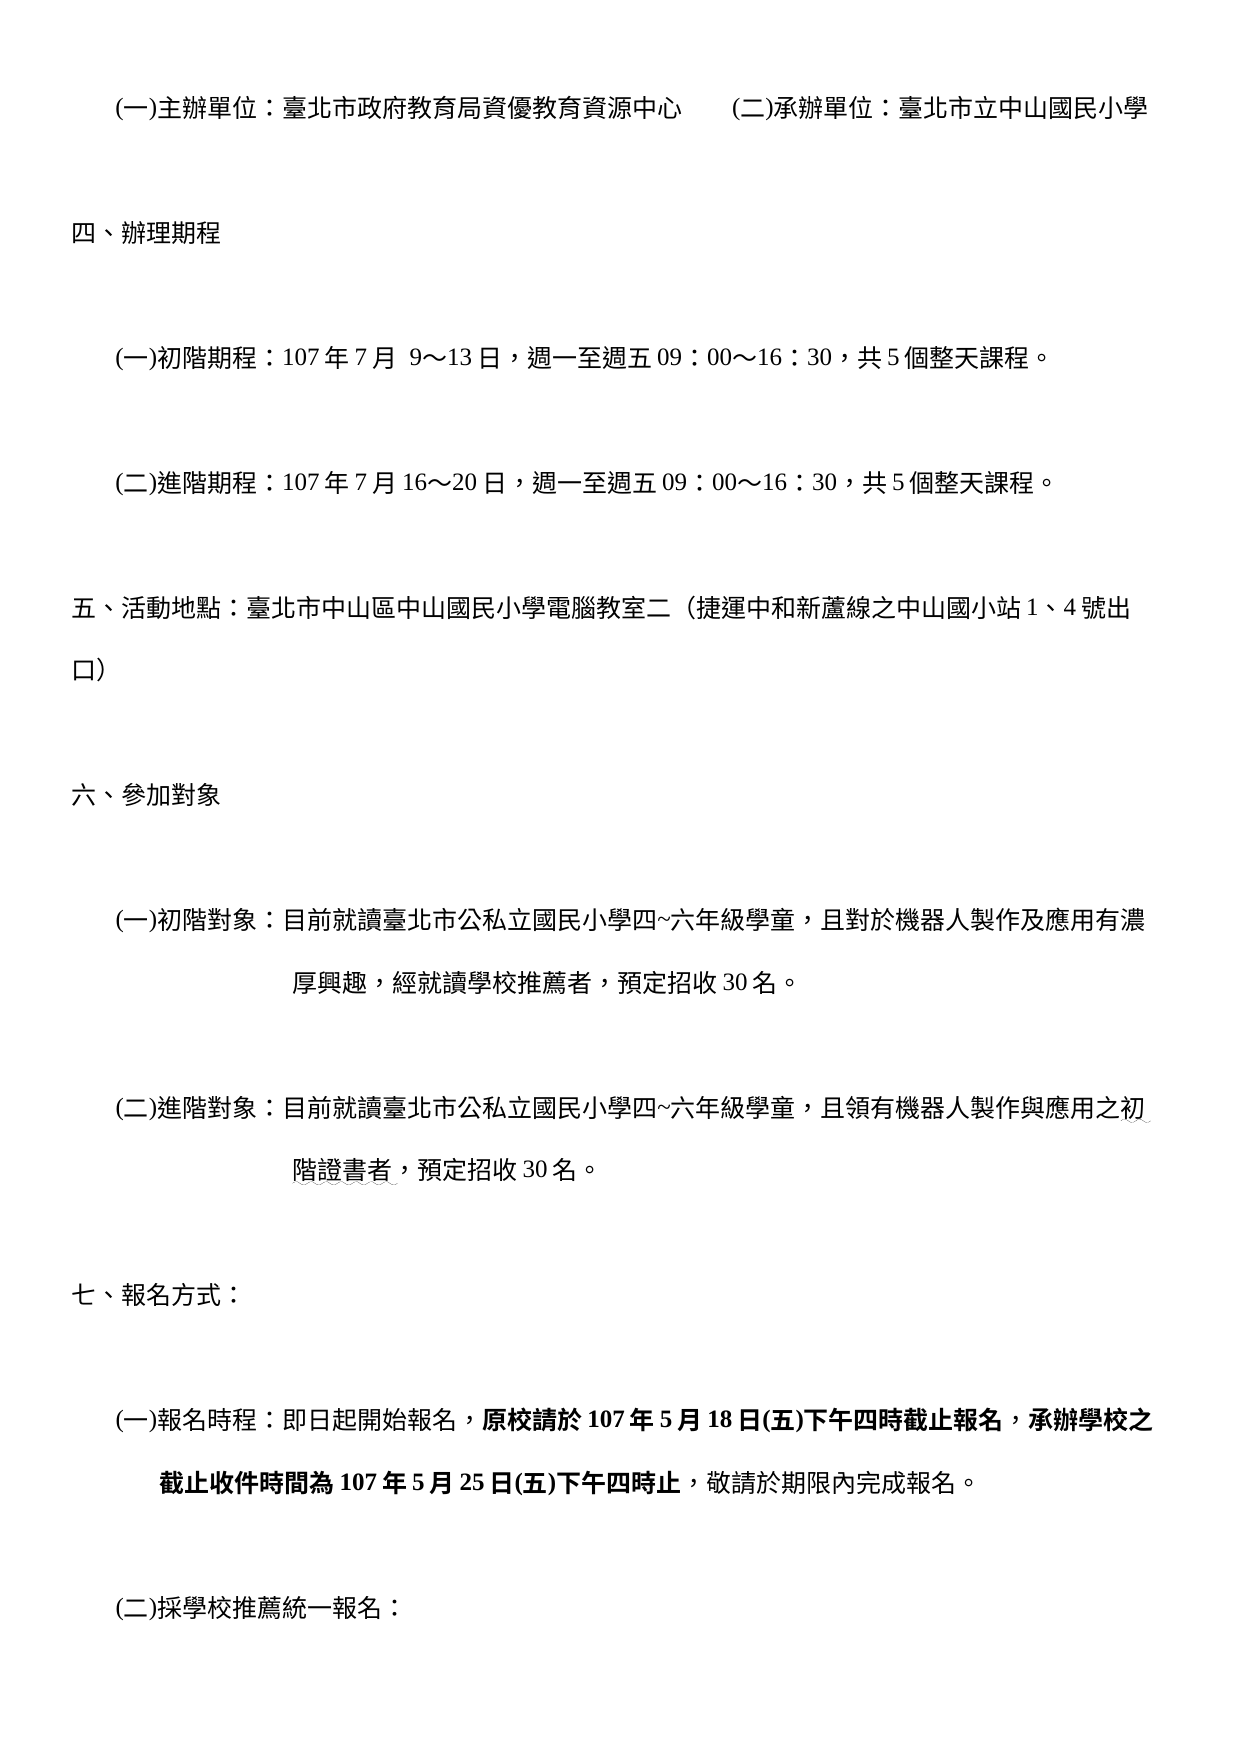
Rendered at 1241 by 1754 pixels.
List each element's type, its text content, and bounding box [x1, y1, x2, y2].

text 四、辦理期程 [71, 189, 1169, 252]
text (一)初階期程：107年7月 9～13日，週一至週五09：00～16：30，共5個整天課程。 [115, 314, 1169, 377]
text 七、報名方式： [71, 1252, 1169, 1314]
text (一)初階對象：目前就讀臺北市公私立國民小學四~六年級學童，且對於機器人製作及應用有濃厚興趣，經就讀學校推薦者，預定招收30名。 [115, 877, 1169, 1002]
text (二)進階對象：目前就讀臺北市公私立國民小學四~六年級學童，且領有機器人製作與應用之初階證書者，預定招收30名。 [115, 1064, 1169, 1189]
text (一)主辦單位：臺北市政府教育局資優教育資源中心 (二)承辦單位：臺北市立中山國民小學 [115, 64, 1169, 127]
text 六、參加對象 [71, 752, 1169, 814]
text 五、活動地點：臺北市中山區中山國民小學電腦教室二（捷運中和新蘆線之中山國小站1、4號出口） [71, 564, 1169, 689]
text (二)採學校推薦統一報名： [115, 1564, 1169, 1627]
text (二)進階期程：107年7月16～20日，週一至週五09：00～16：30，共5個整天課程。 [115, 439, 1169, 502]
text (一)報名時程：即日起開始報名，原校請於107年5月18日(五)下午四時截止報名，承辦學校之截止收件時間為107年5月25日(五)下午四時止，敬請於期限內完成報名。 [115, 1377, 1169, 1502]
